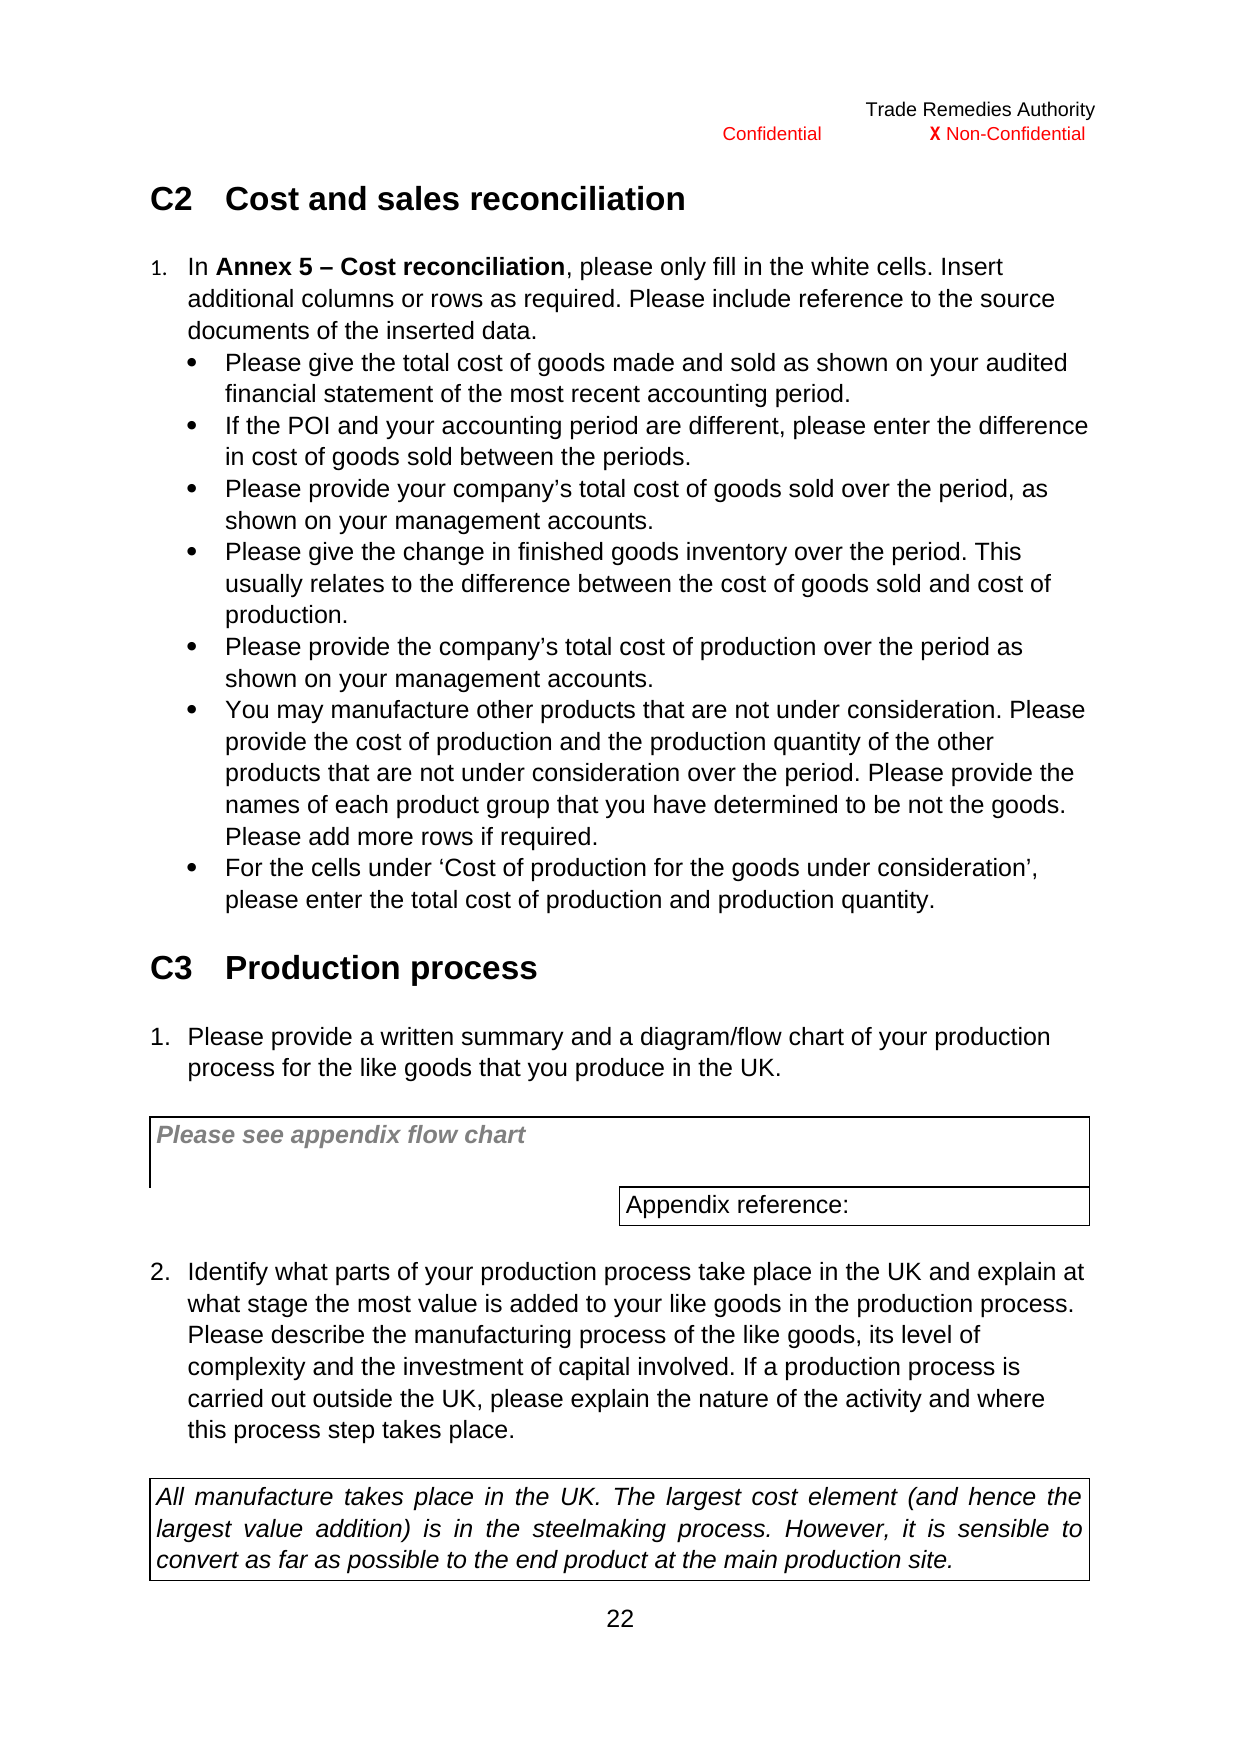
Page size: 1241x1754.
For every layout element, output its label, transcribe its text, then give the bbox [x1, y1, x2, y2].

list Identify what parts of your production process take place in the UK and explain at what stage the most value is added to your like goods in the production process. Please describe the manufacturing process of the like goods, its level of complexity and the investment of capital involved. If a production process is carried out outside the UK, please explain the nature of the activity and where this process step takes place. [150, 1257, 1090, 1444]
list For the cells under ‘Cost of production for the goods under consideration’, please enter the total cost of production and production quantity. [187, 853, 1090, 913]
list Please provide your company’s total cost of goods sold over the period, as shown on your management accounts. [187, 474, 1090, 534]
list Please give the total cost of goods made and sold as shown on your audited financial statement of the most recent accounting period. [187, 347, 1090, 408]
list In Annex 5 – Cost reconciliation, please only fill in the white cells. Insert additional columns or rows as required. Please include reference to the source documents of the inserted data. [150, 252, 1090, 345]
table_cell [150, 1188, 619, 1225]
subtitle C2 Cost and sales reconciliation [150, 179, 1090, 217]
list Please provide the company’s total cost of production over the period as shown on your management accounts. [187, 632, 1090, 692]
table_header All manufacture takes place in the UK. The largest cost element (and hence the largest value addition) is in the steelmaking process. However, it is sensible to convert as far as possible to the end product at the main production site. [151, 1479, 1089, 1580]
subtitle C3 Production process [150, 948, 1090, 986]
list Please provide a written summary and a diagram/flow chart of your production process for the like goods that you produce in the UK. [150, 1022, 1090, 1082]
list If the POI and your accounting period are different, please enter the difference in cost of goods sold between the periods. [187, 411, 1090, 471]
table_header Please see appendix flow chart [151, 1118, 1089, 1186]
table_cell Appendix reference: [620, 1188, 1089, 1225]
list You may manufacture other products that are not under consideration. Please provide the cost of production and the production quantity of the other products that are not under consideration over the period. Please provide the names of each product group that you have determined to be not the goods. Please add more rows if required. [187, 695, 1090, 850]
list Please give the change in finished goods inventory over the period. This usually relates to the difference between the cost of goods sold and cost of production. [187, 537, 1090, 629]
